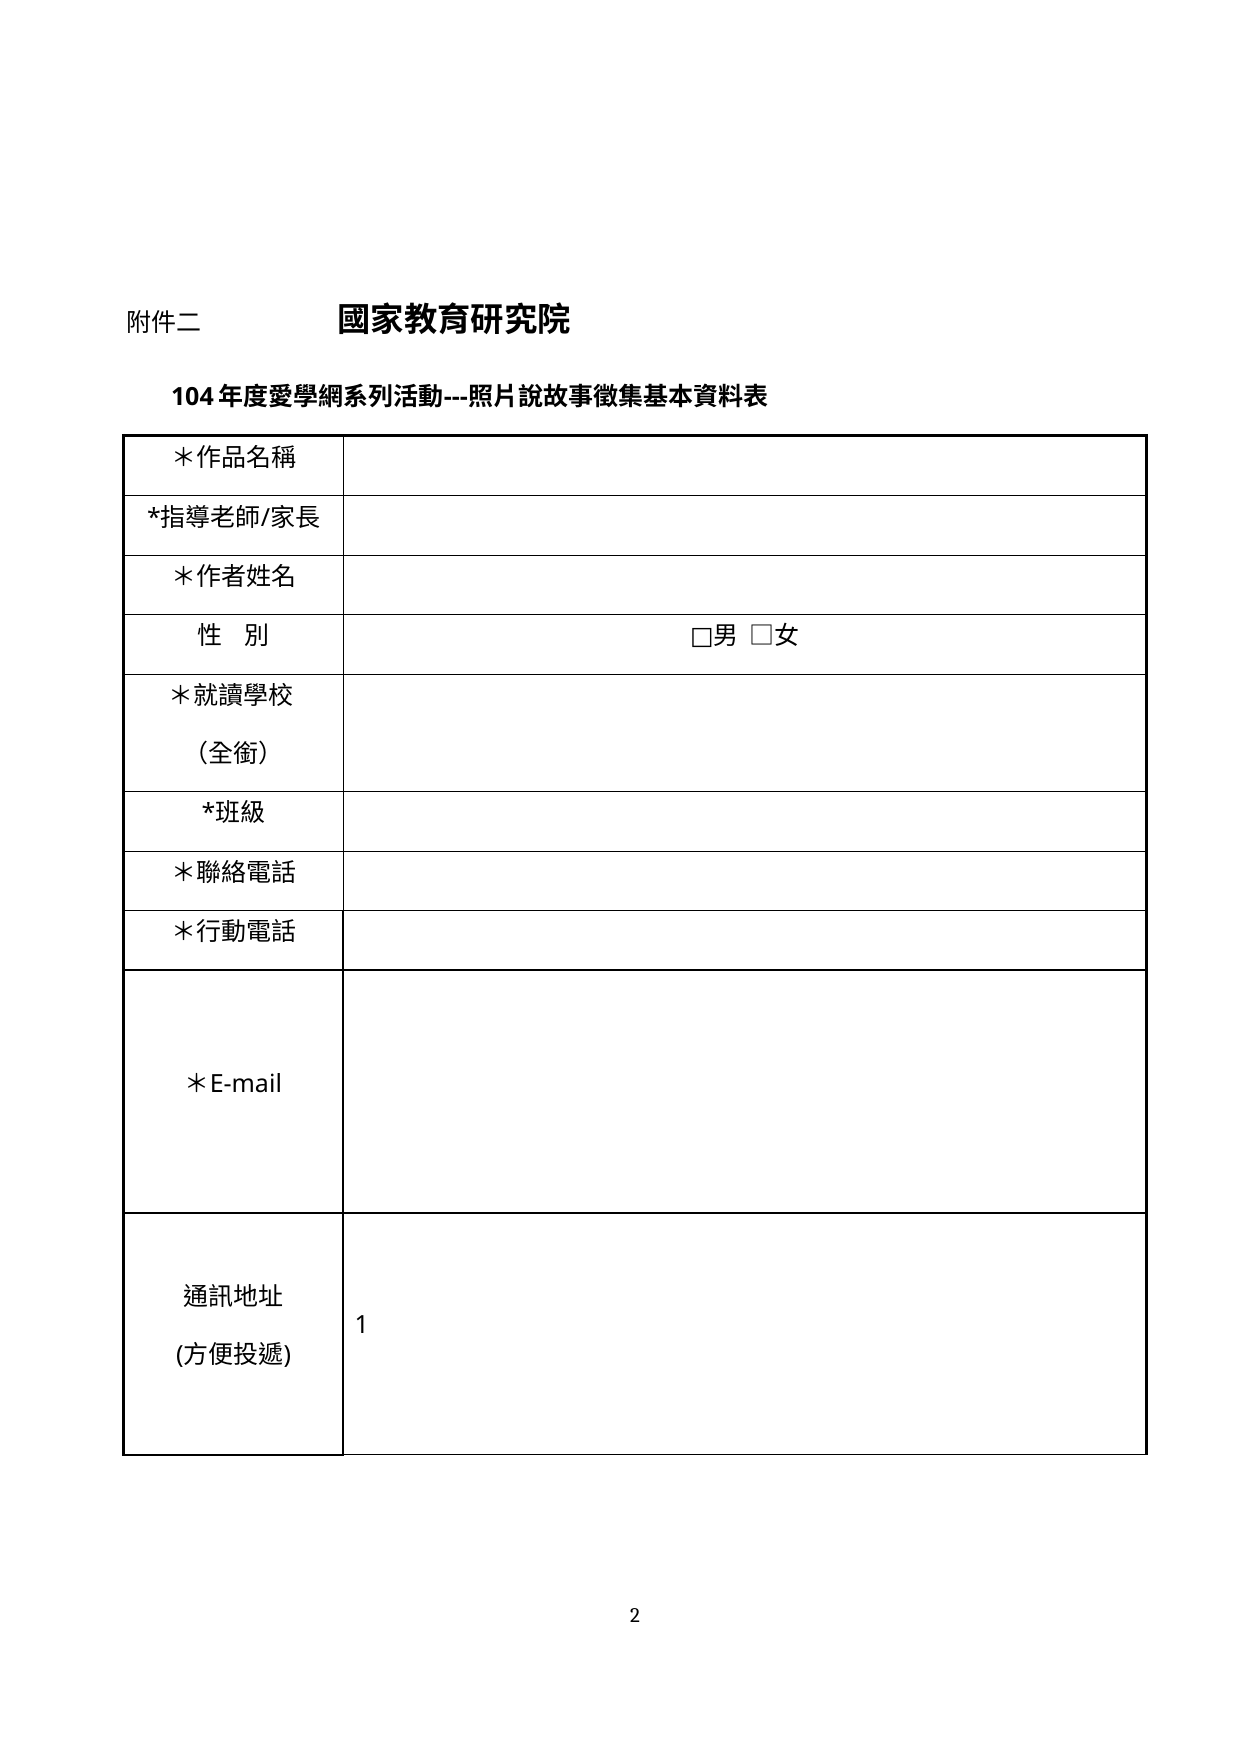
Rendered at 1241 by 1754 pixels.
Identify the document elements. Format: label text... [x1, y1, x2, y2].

table_cell ＊聯絡電話 [125, 852, 343, 910]
table_header ＊作品名稱 [125, 437, 343, 495]
table_cell 1 [344, 1214, 1145, 1454]
table_cell ＊E-mail [125, 971, 342, 1212]
table_cell 性 別 [125, 615, 343, 673]
table_cell [344, 792, 1145, 851]
table_cell ＊作者姓名 [125, 556, 343, 614]
table_cell ＊就讀學校 （全銜） [125, 675, 343, 791]
text 附件二 國家教育研究院 [126, 280, 1122, 355]
table_cell ＊行動電話 [125, 911, 342, 969]
table_cell □男 □女 [344, 615, 1145, 673]
text 104年度愛學網系列活動---照片說故事徵集基本資料表 [126, 376, 1137, 413]
table_cell [344, 911, 1145, 969]
table_cell [344, 971, 1145, 1212]
table_cell [344, 675, 1145, 791]
table_cell *指導老師/家長 [125, 496, 343, 555]
table_cell *班級 [125, 792, 343, 851]
table_cell [344, 496, 1145, 555]
table_header [344, 437, 1145, 495]
table_cell [344, 852, 1145, 910]
table_cell [344, 556, 1145, 614]
table_cell 通訊地址 (方便投遞) [125, 1214, 342, 1454]
